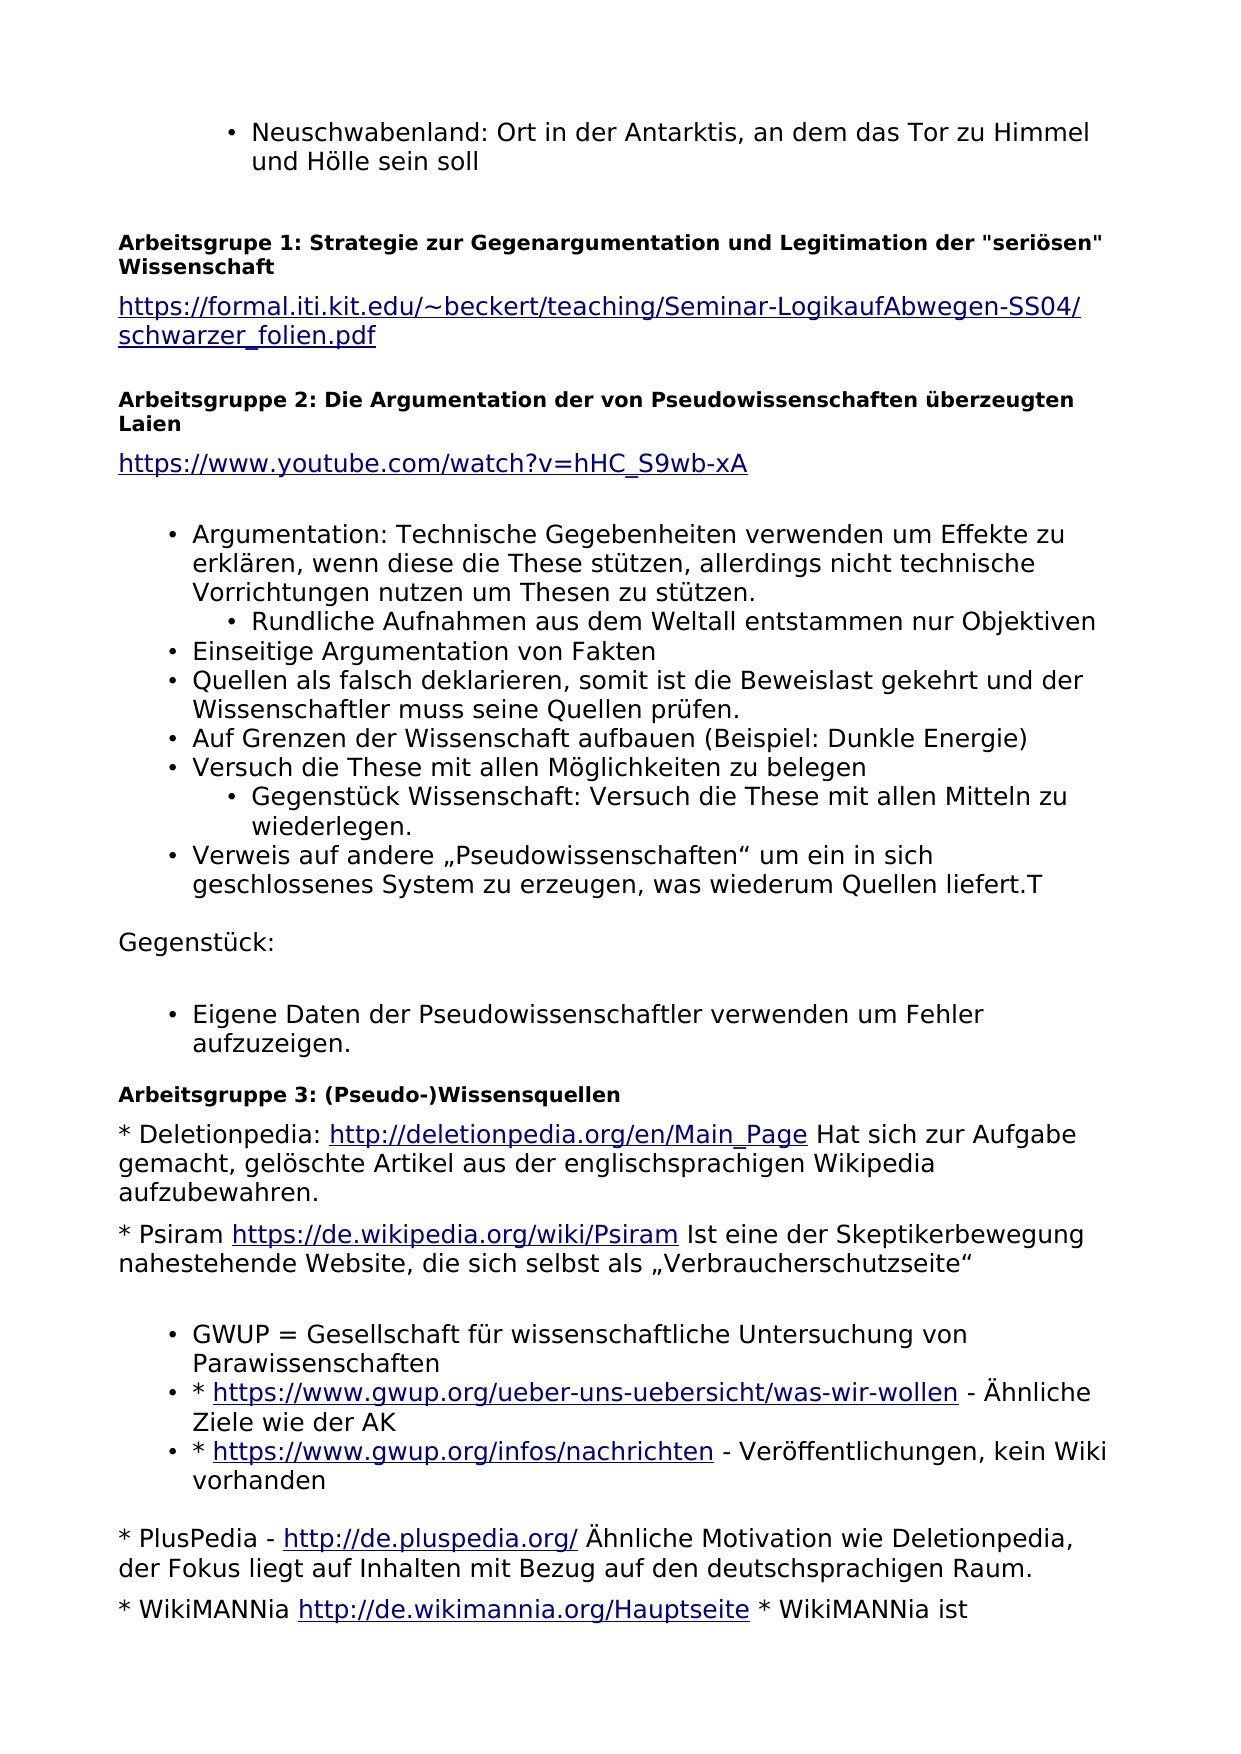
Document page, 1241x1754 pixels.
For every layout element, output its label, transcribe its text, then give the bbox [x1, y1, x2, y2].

list Neuschwabenland: Ort in der Antarktis, an dem das Tor zu Himmel und Hölle sein soll [236, 118, 1122, 176]
subtitle Arbeitsgruppe 2: Die Argumentation der von Pseudowissenschaften überzeugten Laien [118, 388, 1122, 436]
subtitle Arbeitsgrupe 1: Strategie zur Gegenargumentation und Legitimation der "seriösen" Wissenschaft [118, 231, 1122, 279]
text Gegenstück: [118, 929, 1122, 958]
list Eigene Daten der Pseudowissenschaftler verwenden um Fehler aufzuzeigen. [177, 1000, 1122, 1058]
list Einseitige Argumentation von Fakten [177, 637, 1122, 666]
list * https://www.gwup.org/infos/nachrichten - Veröffentlichungen, kein Wiki vorhanden [177, 1437, 1122, 1495]
list Auf Grenzen der Wissenschaft aufbauen (Beispiel: Dunkle Energie) [177, 724, 1122, 753]
list Rundliche Aufnahmen aus dem Weltall entstammen nur Objektiven [236, 607, 1122, 637]
subtitle Arbeitsgruppe 3: (Pseudo-)Wissensquellen [118, 1083, 1122, 1107]
list Versuch die These mit allen Möglichkeiten zu belegen [177, 753, 1122, 782]
list Quellen als falsch deklarieren, somit ist die Beweislast gekehrt und der Wissenschaftler muss seine Quellen prüfen. [177, 666, 1122, 724]
list Gegenstück Wissenschaft: Versuch die These mit allen Mitteln zu wiederlegen. [236, 782, 1122, 841]
text * Deletionpedia: http://deletionpedia.org/en/Main_Page Hat sich zur Aufgabe gemacht, gelöschte Artikel aus der englischsprachigen Wikipedia aufzubewahren. [118, 1120, 1122, 1207]
list Argumentation: Technische Gegebenheiten verwenden um Effekte zu erklären, wenn diese die These stützen, allerdings nicht technische Vorrichtungen nutzen um Thesen zu stützen. [177, 520, 1122, 607]
text * Psiram https://de.wikipedia.org/wiki/Psiram Ist eine der Skeptikerbewegung nahestehende Website, die sich selbst als „Verbraucherschutzseite“ [118, 1220, 1122, 1278]
text * WikiMANNia http://de.wikimannia.org/Hauptseite * WikiMANNia ist [118, 1596, 1122, 1625]
text https://formal.iti.kit.edu/~beckert/teaching/Seminar-LogikaufAbwegen-SS04/schwarzer_folien.pdf [118, 292, 1122, 350]
list Verweis auf andere „Pseudowissenschaften“ um ein in sich geschlossenes System zu erzeugen, was wiederum Quellen liefert.T [177, 841, 1122, 899]
text https://www.youtube.com/watch?v=hHC_S9wb-xA [118, 449, 1122, 478]
list * https://www.gwup.org/ueber-uns-uebersicht/was-wir-wollen - Ähnliche Ziele wie der AK [177, 1378, 1122, 1437]
text * PlusPedia - http://de.pluspedia.org/ Ähnliche Motivation wie Deletionpedia, der Fokus liegt auf Inhalten mit Bezug auf den deutschsprachigen Raum. [118, 1525, 1122, 1583]
list GWUP = Gesellschaft für wissenschaftliche Untersuchung von Parawissenschaften [177, 1320, 1122, 1378]
